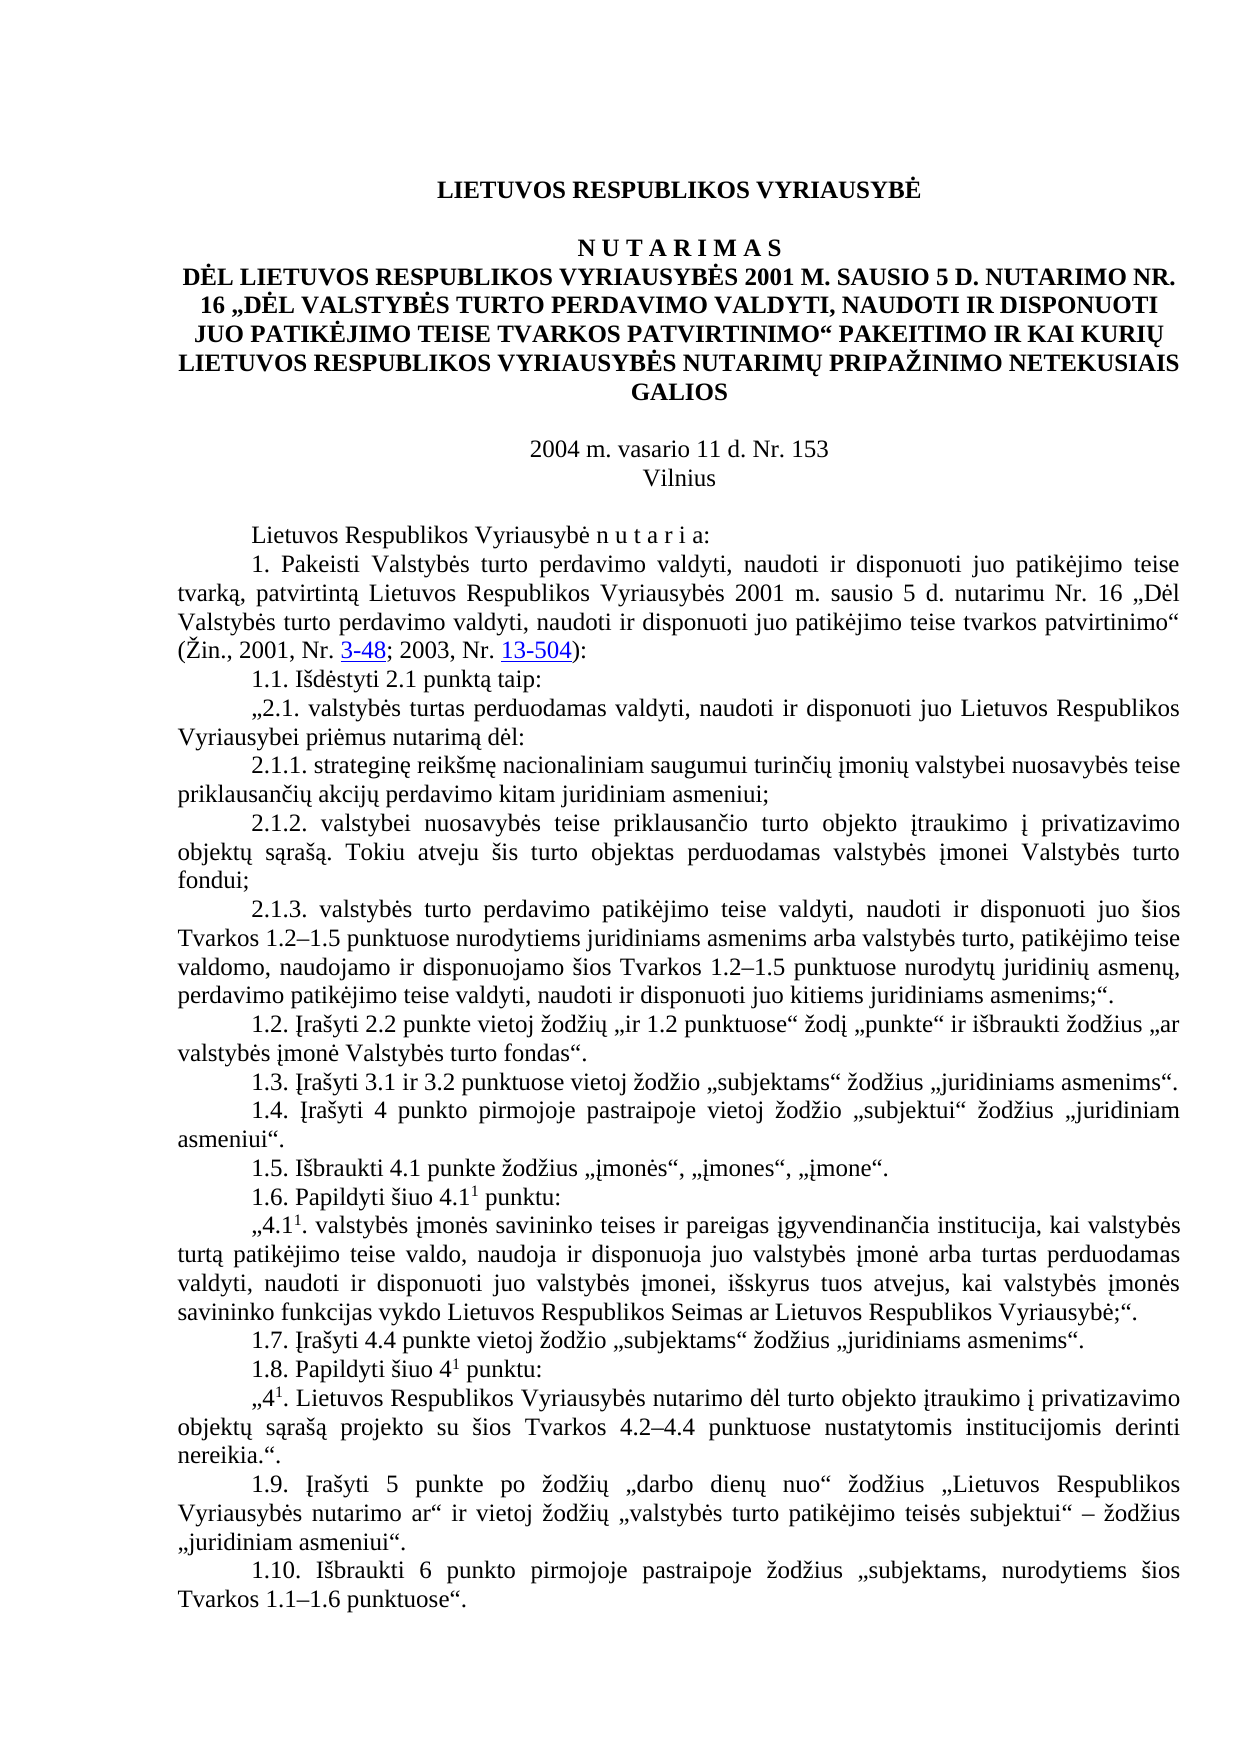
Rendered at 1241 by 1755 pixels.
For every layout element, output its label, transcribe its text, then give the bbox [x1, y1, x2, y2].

text N U T A R I M A S [177, 233, 1181, 262]
text 1.2. Įrašyti 2.2 punkte vietoj žodžių „ir 1.2 punktuose“ žodį „punkte“ ir išbraukti žodžius „ar valstybės įmonė Valstybės turto fondas“. [177, 1009, 1181, 1067]
text 2.1.1. strateginę reikšmę nacionaliniam saugumui turinčių įmonių valstybei nuosavybės teise priklausančių akcijų perdavimo kitam juridiniam asmeniui; [177, 751, 1181, 808]
text 1.6. Papildyti šiuo 4.11 punktu: [177, 1182, 1181, 1211]
text DĖL LIETUVOS RESPUBLIKOS VYRIAUSYBĖS 2001 M. SAUSIO 5 D. NUTARIMO NR. 16 „DĖL VALSTYBĖS TURTO PERDAVIMO VALDYTI, NAUDOTI IR DISPONUOTI JUO PATIKĖJIMO TEISE TVARKOS PATVIRTINIMO“ PAKEITIMO IR KAI KURIŲ LIETUVOS RESPUBLIKOS VYRIAUSYBĖS NUTARIMŲ PRIPAŽINIMO NETEKUSIAIS GALIOS [177, 262, 1181, 406]
text 1.1. Išdėstyti 2.1 punktą taip: [177, 664, 1181, 693]
text „2.1. valstybės turtas perduodamas valdyti, naudoti ir disponuoti juo Lietuvos Respublikos Vyriausybei priėmus nutarimą dėl: [177, 693, 1181, 751]
text 2.1.3. valstybės turto perdavimo patikėjimo teise valdyti, naudoti ir disponuoti juo šios Tvarkos 1.2–1.5 punktuose nurodytiems juridiniams asmenims arba valstybės turto, patikėjimo teise valdomo, naudojamo ir disponuojamo šios Tvarkos 1.2–1.5 punktuose nurodytų juridinių asmenų, perdavimo patikėjimo teise valdyti, naudoti ir disponuoti juo kitiems juridiniams asmenims;“. [177, 894, 1181, 1009]
text Vilnius [177, 463, 1181, 492]
text 1.9. Įrašyti 5 punkte po žodžių „darbo dienų nuo“ žodžius „Lietuvos Respublikos Vyriausybės nutarimo ar“ ir vietoj žodžių „valstybės turto patikėjimo teisės subjektui“ – žodžius „juridiniam asmeniui“. [177, 1469, 1181, 1556]
text 2004 m. vasario 11 d. Nr. 153 [177, 434, 1181, 463]
text „41. Lietuvos Respublikos Vyriausybės nutarimo dėl turto objekto įtraukimo į privatizavimo objektų sąrašą projekto su šios Tvarkos 4.2–4.4 punktuose nustatytomis institucijomis derinti nereikia.“. [177, 1383, 1181, 1469]
text 1.10. Išbraukti 6 punkto pirmojoje pastraipoje žodžius „subjektams, nurodytiems šios Tvarkos 1.1–1.6 punktuose“. [177, 1556, 1181, 1613]
text LIETUVOS RESPUBLIKOS VYRIAUSYBĖ [177, 176, 1181, 204]
text 1.3. Įrašyti 3.1 ir 3.2 punktuose vietoj žodžio „subjektams“ žodžius „juridiniams asmenims“. [177, 1067, 1181, 1096]
text 1.5. Išbraukti 4.1 punkte žodžius „įmonės“, „įmones“, „įmone“. [177, 1153, 1181, 1182]
text 1.4. Įrašyti 4 punkto pirmojoje pastraipoje vietoj žodžio „subjektui“ žodžius „juridiniam asmeniui“. [177, 1096, 1181, 1153]
text 1.8. Papildyti šiuo 41 punktu: [177, 1354, 1181, 1383]
text 1. Pakeisti Valstybės turto perdavimo valdyti, naudoti ir disponuoti juo patikėjimo teise tvarką, patvirtintą Lietuvos Respublikos Vyriausybės 2001 m. sausio 5 d. nutarimu Nr. 16 „Dėl Valstybės turto perdavimo valdyti, naudoti ir disponuoti juo patikėjimo teise tvarkos patvirtinimo“ (Žin., 2001, Nr. 3-48; 2003, Nr. 13-504): [177, 549, 1181, 664]
text 2.1.2. valstybei nuosavybės teise priklausančio turto objekto įtraukimo į privatizavimo objektų sąrašą. Tokiu atveju šis turto objektas perduodamas valstybės įmonei Valstybės turto fondui; [177, 808, 1181, 894]
text Lietuvos Respublikos Vyriausybė nutaria: [177, 521, 1181, 549]
text 1.7. Įrašyti 4.4 punkte vietoj žodžio „subjektams“ žodžius „juridiniams asmenims“. [177, 1326, 1181, 1354]
text „4.11. valstybės įmonės savininko teises ir pareigas įgyvendinančia institucija, kai valstybės turtą patikėjimo teise valdo, naudoja ir disponuoja juo valstybės įmonė arba turtas perduodamas valdyti, naudoti ir disponuoti juo valstybės įmonei, išskyrus tuos atvejus, kai valstybės įmonės savininko funkcijas vykdo Lietuvos Respublikos Seimas ar Lietuvos Respublikos Vyriausybė;“. [177, 1211, 1181, 1326]
